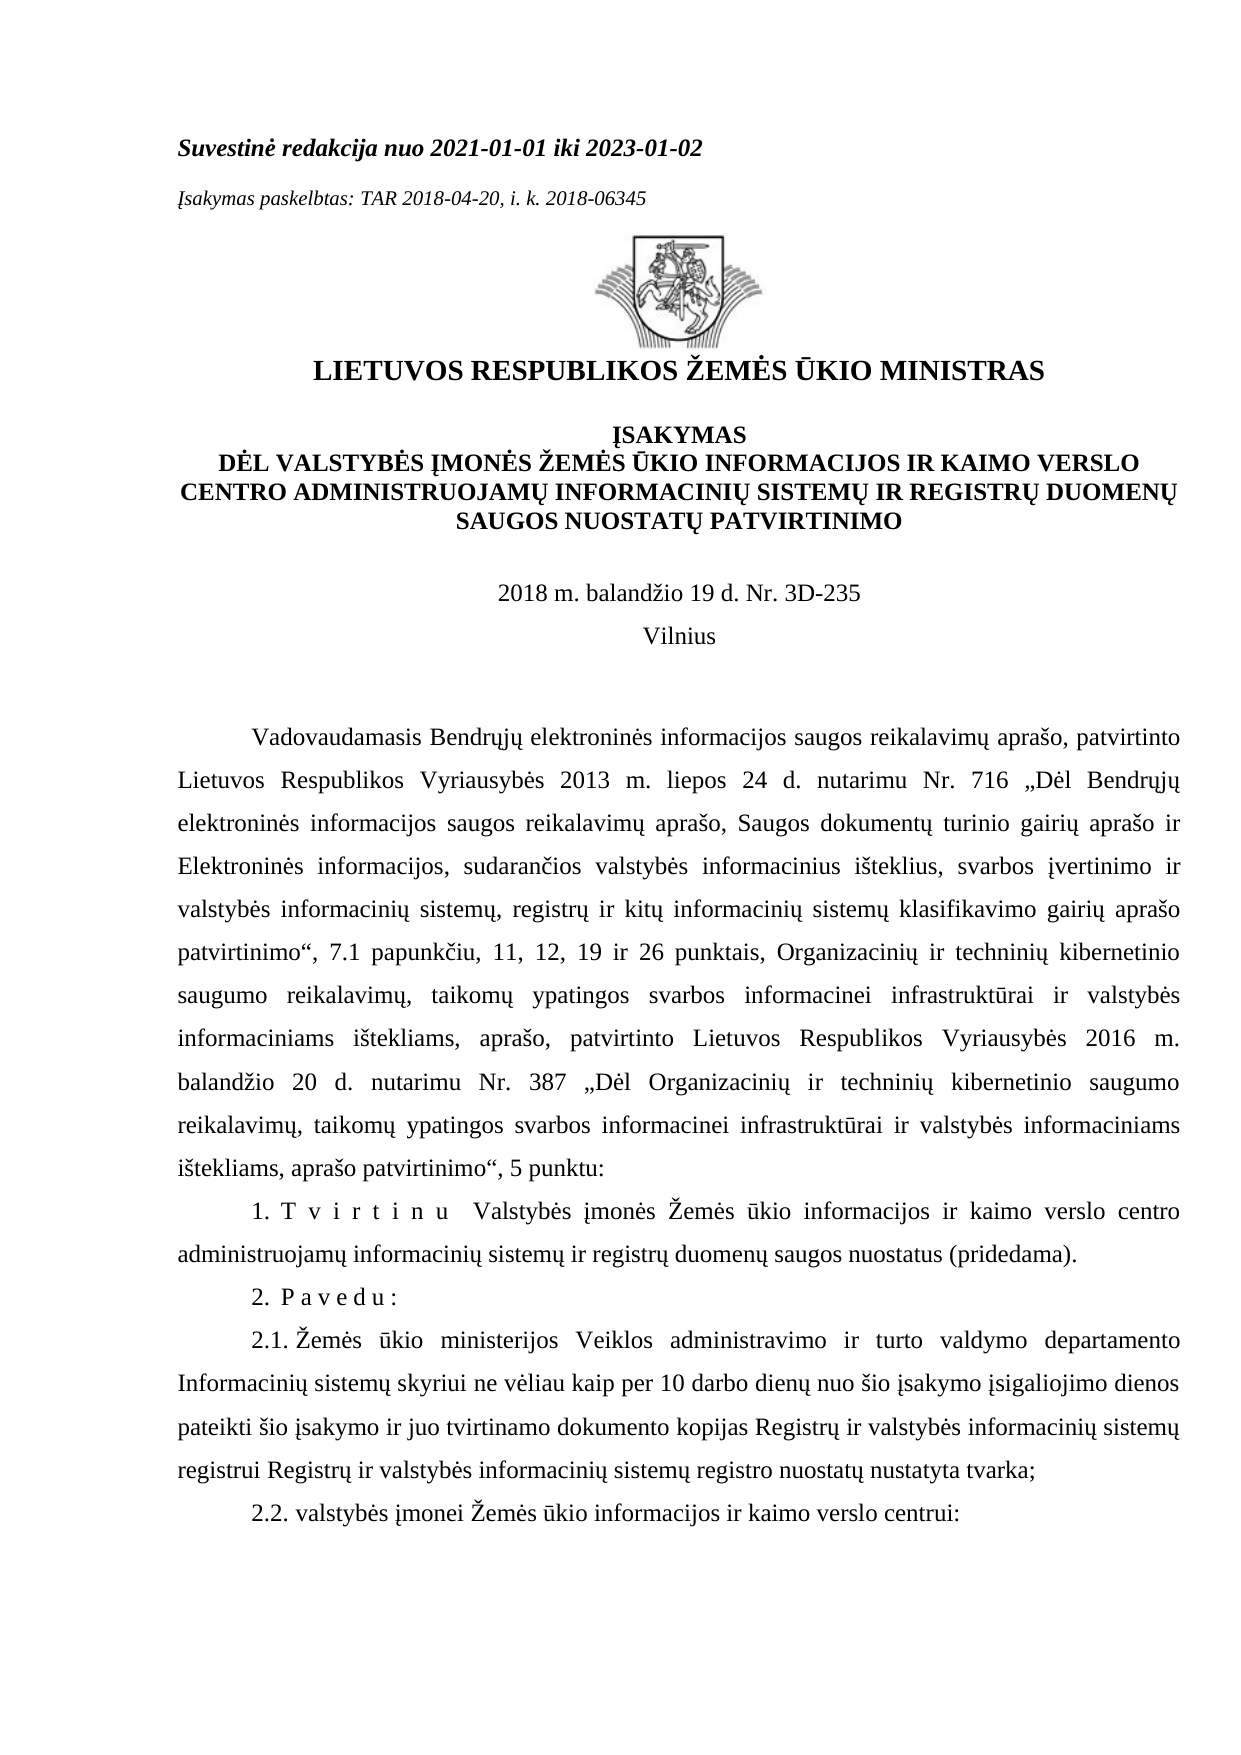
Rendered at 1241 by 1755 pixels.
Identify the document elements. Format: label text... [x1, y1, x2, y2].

text Įsakymas paskelbtas: TAR 2018-04-20, i. k. 2018-06345 [177, 186, 1181, 210]
text 2.2. valstybės įmonei Žemės ūkio informacijos ir kaimo verslo centrui: [177, 1498, 1181, 1527]
text 2. Pavedu: [177, 1282, 1181, 1311]
text 2.1. Žemės ūkio ministerijos Veiklos administravimo ir turto valdymo departamento Informacinių sistemų skyriui ne vėliau kaip per 10 darbo dienų nuo šio įsakymo įsigaliojimo dienos pateikti šio įsakymo ir juo tvirtinamo dokumento kopijas Registrų ir valstybės informacinių sistemų registrui Registrų ir valstybės informacinių sistemų registro nuostatų nustatyta tvarka; [177, 1325, 1181, 1483]
text ĮSAKYMAS [177, 420, 1181, 448]
text Suvestinė redakcija nuo 2021-01-01 iki 2023-01-02 [177, 133, 1181, 162]
text Vilnius [177, 621, 1181, 650]
text 2018 m. balandžio 19 d. Nr. 3D-235 [177, 578, 1181, 607]
text LIETUVOS RESPUBLIKOS ŽEMĖS ŪKIO MINISTRAS [177, 353, 1181, 386]
text Vadovaudamasis Bendrųjų elektroninės informacijos saugos reikalavimų aprašo, patvirtinto Lietuvos Respublikos Vyriausybės 2013 m. liepos 24 d. nutarimu Nr. 716 „Dėl Bendrųjų elektroninės informacijos saugos reikalavimų aprašo, Saugos dokumentų turinio gairių aprašo ir Elektroninės informacijos, sudarančios valstybės informacinius išteklius, svarbos įvertinimo ir valstybės informacinių sistemų, registrų ir kitų informacinių sistemų klasifikavimo gairių aprašo patvirtinimo“, 7.1 papunkčiu, 11, 12, 19 ir 26 punktais, Organizacinių ir techninių kibernetinio saugumo reikalavimų, taikomų ypatingos svarbos informacinei infrastruktūrai ir valstybės informaciniams ištekliams, aprašo, patvirtinto Lietuvos Respublikos Vyriausybės 2016 m. balandžio 20 d. nutarimu Nr. 387 „Dėl Organizacinių ir techninių kibernetinio saugumo reikalavimų, taikomų ypatingos svarbos informacinei infrastruktūrai ir valstybės informaciniams ištekliams, aprašo patvirtinimo“, 5 punktu: [177, 722, 1181, 1182]
text 1. T v i r t i n u Valstybės įmonės Žemės ūkio informacijos ir kaimo verslo centro administruojamų informacinių sistemų ir registrų duomenų saugos nuostatus (pridedama). [177, 1196, 1181, 1268]
text DĖL VALSTYBĖS ĮMONĖS ŽEMĖS ŪKIO INFORMACIJOS IR KAIMO VERSLO CENTRO ADMINISTRUOJAMŲ INFORMACINIŲ SISTEMŲ IR REGISTRŲ DUOMENŲ SAUGOS NUOSTATŲ PATVIRTINIMO [177, 448, 1181, 535]
